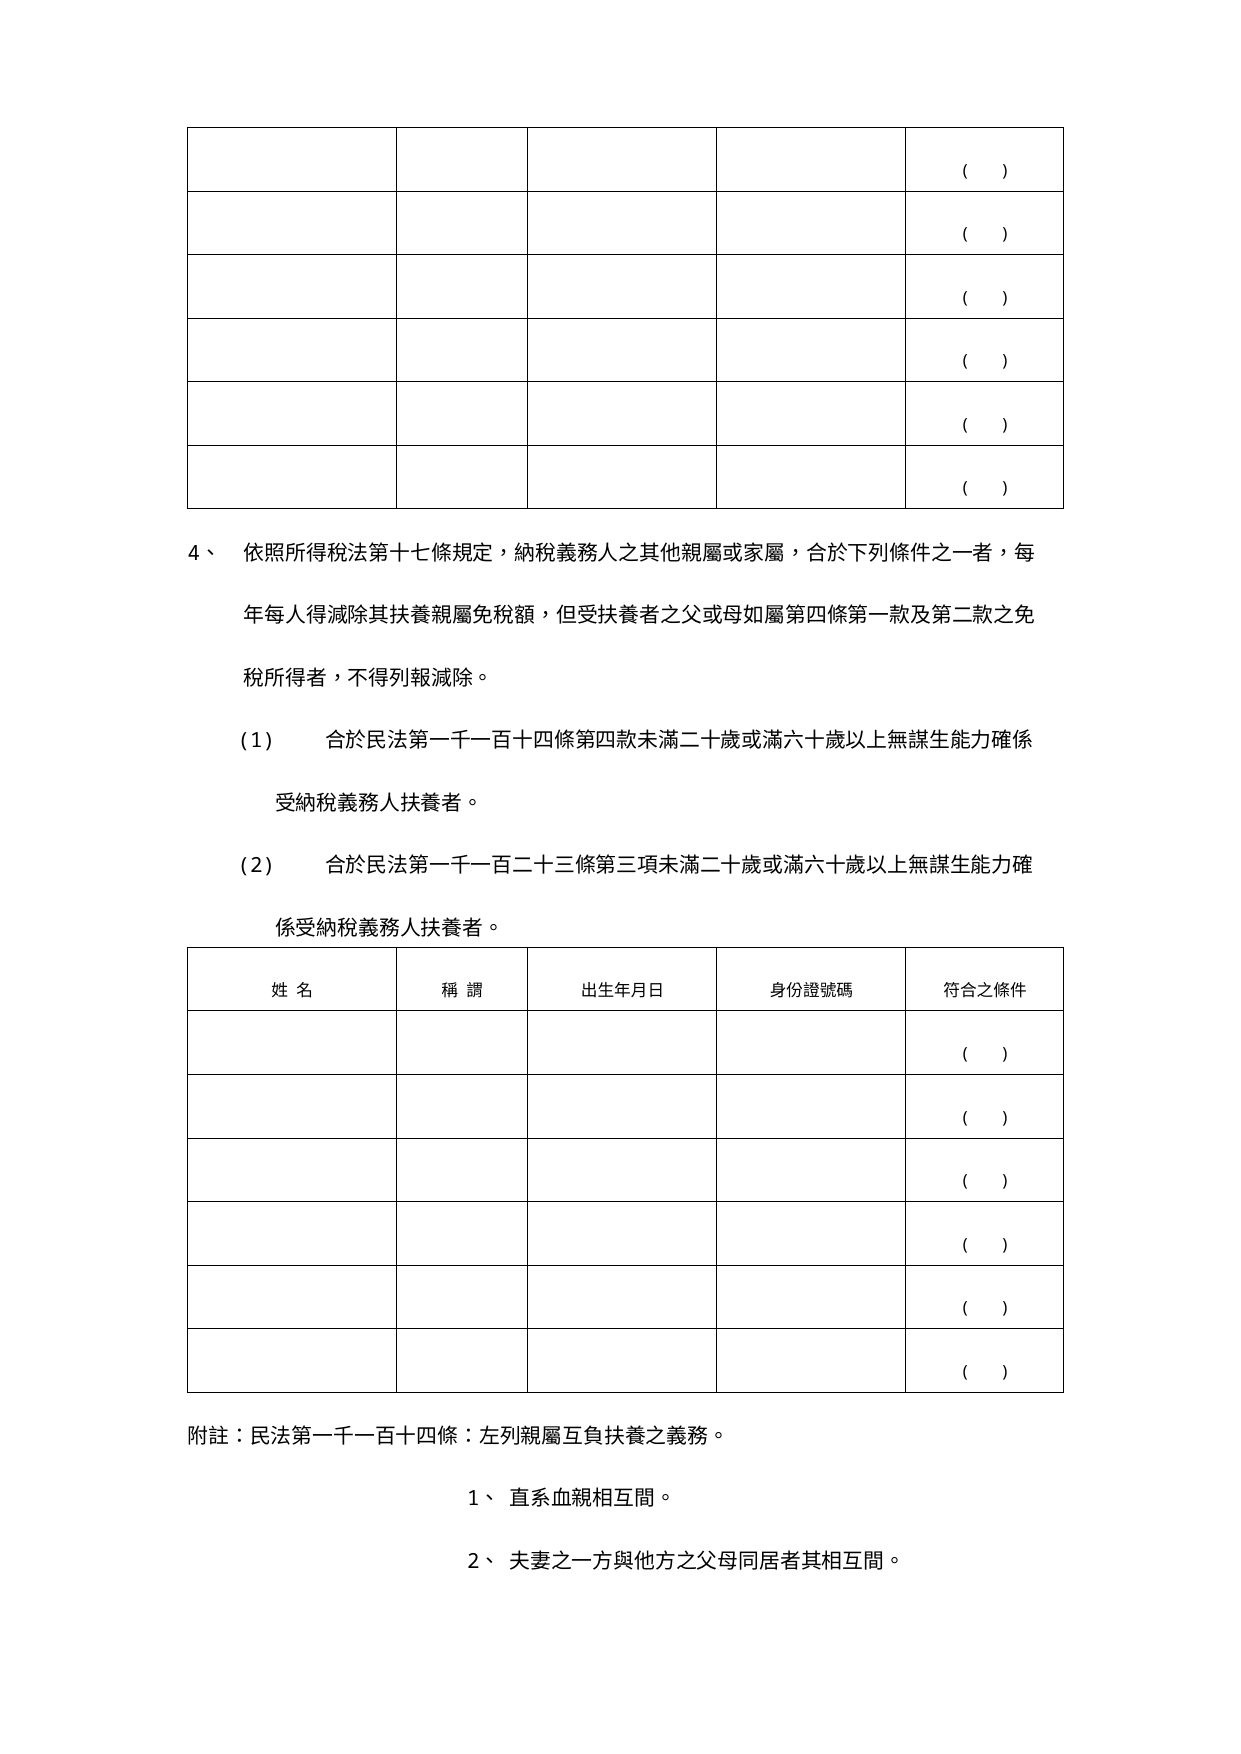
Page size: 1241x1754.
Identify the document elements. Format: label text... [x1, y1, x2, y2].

list 依照所得稅法第十七條規定，納稅義務人之其他親屬或家屬，合於下列條件之一者，每年每人得減除其扶養親屬免稅額，但受扶養者之父或母如屬第四條第一款及第二款之免稅所得者，不得列報減除。 [187, 509, 1053, 697]
table_cell [188, 1202, 396, 1264]
table_cell ( ) [906, 128, 1063, 191]
table_cell [397, 446, 527, 508]
table_cell [188, 1139, 396, 1201]
table_cell [528, 255, 716, 318]
table_cell [188, 319, 396, 381]
list 夫妻之一方與他方之父母同居者其相互間。 [467, 1518, 1053, 1580]
table_cell [528, 382, 716, 445]
table_cell [397, 1075, 527, 1137]
table_cell [717, 319, 905, 381]
table_cell ( ) [906, 255, 1063, 318]
table_cell ( ) [906, 446, 1063, 508]
table_cell [528, 1075, 716, 1137]
table_cell ( ) [906, 319, 1063, 381]
table_cell [717, 1075, 905, 1137]
table_cell ( ) [906, 382, 1063, 445]
table_cell [188, 1011, 396, 1074]
table_cell ( ) [906, 1266, 1063, 1328]
table_cell [528, 1202, 716, 1264]
table_cell ( ) [906, 1075, 1063, 1137]
text 附註：民法第一千一百十四條：左列親屬互負扶養之義務。 [187, 1393, 1053, 1455]
table_cell [717, 192, 905, 254]
table_cell [717, 128, 905, 191]
table_cell [528, 1139, 716, 1201]
table_cell [188, 1075, 396, 1137]
table_cell [188, 1329, 396, 1392]
table_cell [528, 1011, 716, 1074]
table_cell [397, 1139, 527, 1201]
table_cell ( ) [906, 1139, 1063, 1201]
list 合於民法第一千一百十四條第四款未滿二十歲或滿六十歲以上無謀生能力確係受納稅義務人扶養者。 [237, 697, 1053, 822]
table_cell [397, 1329, 527, 1392]
list 直系血親相互間。 [467, 1455, 1053, 1518]
table_cell [528, 128, 716, 191]
table_cell [397, 192, 527, 254]
table_header 身份證號碼 [717, 948, 905, 1010]
list 合於民法第一千一百二十三條第三項未滿二十歲或滿六十歲以上無謀生能力確係受納稅義務人扶養者。 [237, 822, 1053, 947]
table_cell [717, 1202, 905, 1264]
table_cell ( ) [906, 1329, 1063, 1392]
table_cell [397, 1202, 527, 1264]
table_cell [397, 255, 527, 318]
table_cell [717, 446, 905, 508]
table_cell [188, 128, 396, 191]
table_cell ( ) [906, 1011, 1063, 1074]
table_cell [397, 382, 527, 445]
table_cell [717, 255, 905, 318]
table_cell [188, 382, 396, 445]
table_cell [188, 446, 396, 508]
table_header 出生年月日 [528, 948, 716, 1010]
table_cell [528, 192, 716, 254]
table_cell [397, 319, 527, 381]
table_cell [528, 446, 716, 508]
table_cell [188, 255, 396, 318]
table_cell [397, 1011, 527, 1074]
table_cell ( ) [906, 1202, 1063, 1264]
table_cell [528, 319, 716, 381]
table_cell ( ) [906, 192, 1063, 254]
table_cell [717, 1011, 905, 1074]
table_cell [528, 1266, 716, 1328]
table_cell [528, 1329, 716, 1392]
table_cell [397, 128, 527, 191]
table_cell [188, 192, 396, 254]
table_cell [717, 382, 905, 445]
table_header 姓 名 [188, 948, 396, 1010]
table_header 稱 謂 [397, 948, 527, 1010]
table_cell [717, 1329, 905, 1392]
table_header 符合之條件 [906, 948, 1063, 1010]
table_cell [188, 1266, 396, 1328]
table_cell [717, 1266, 905, 1328]
table_cell [397, 1266, 527, 1328]
table_cell [717, 1139, 905, 1201]
